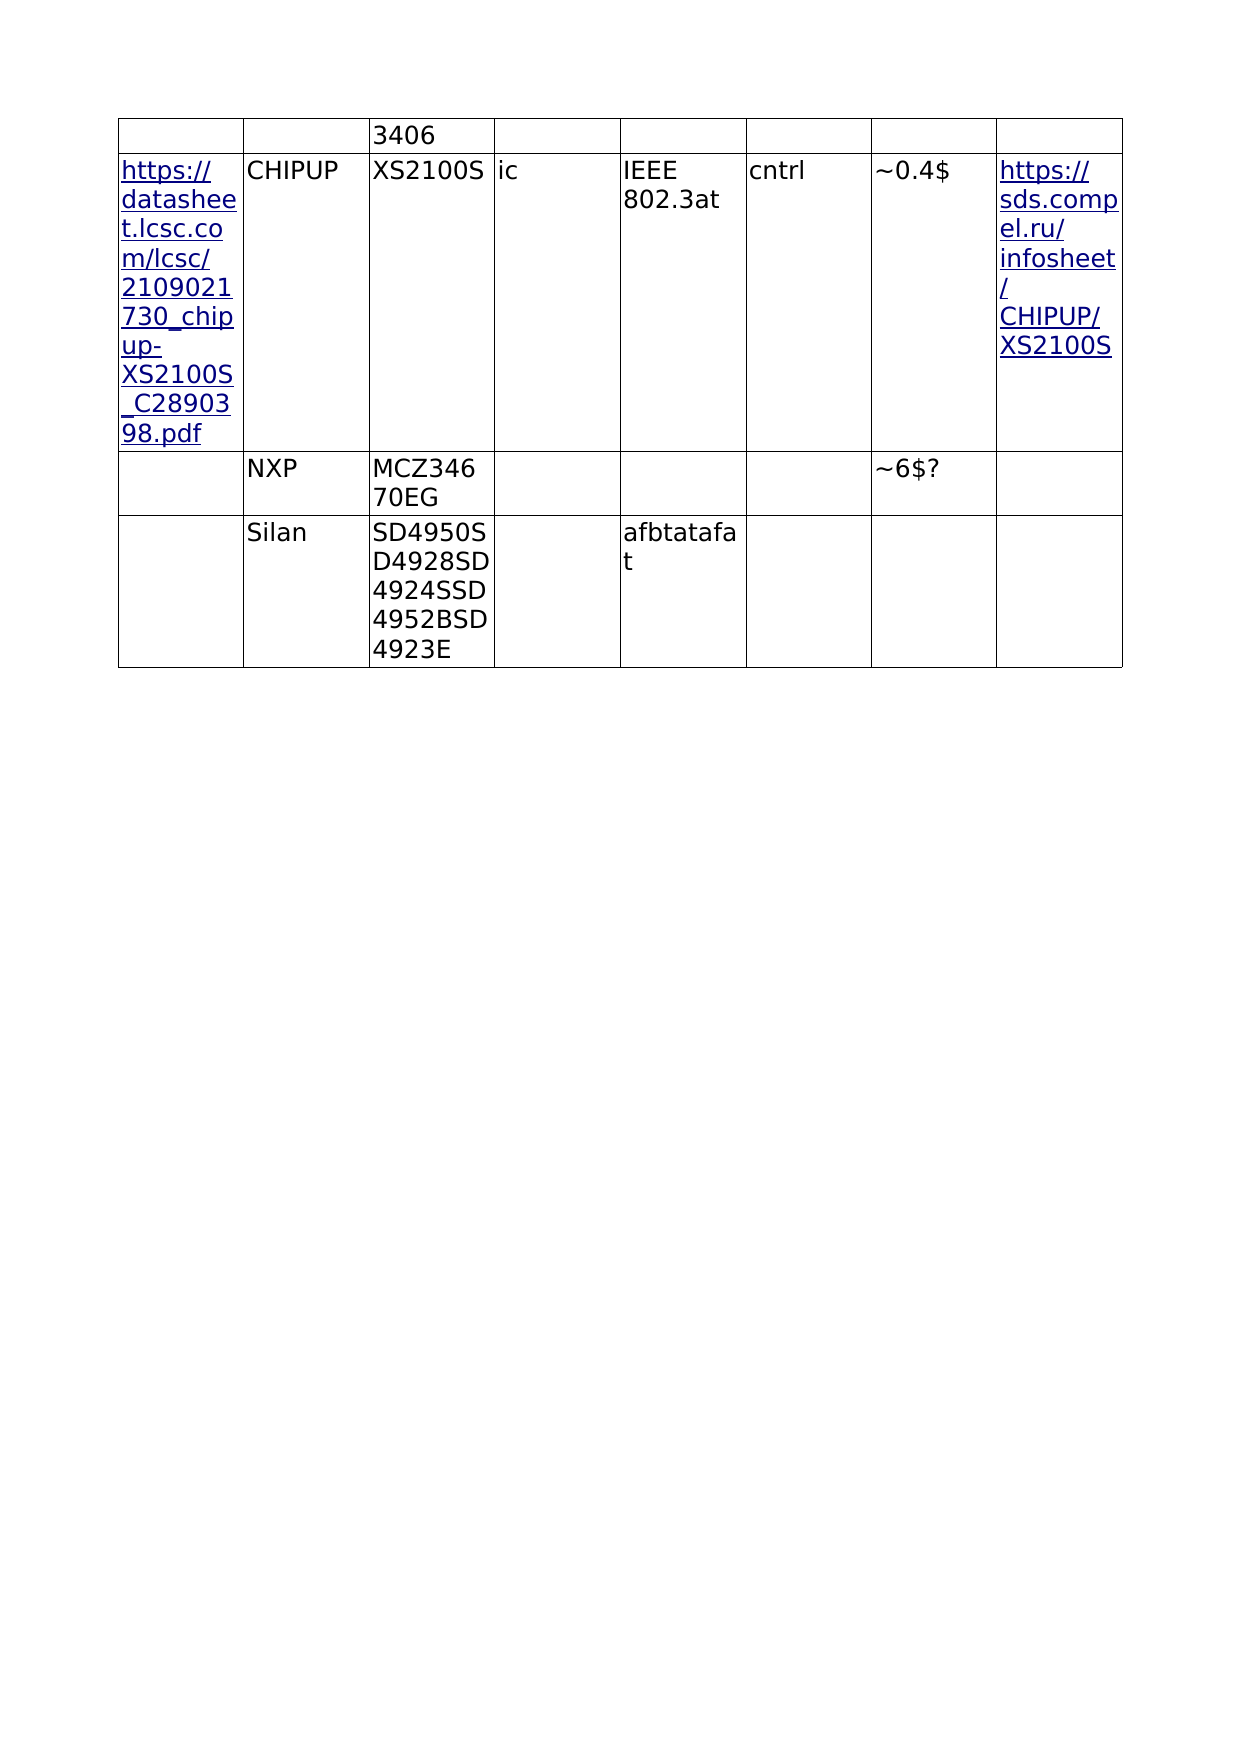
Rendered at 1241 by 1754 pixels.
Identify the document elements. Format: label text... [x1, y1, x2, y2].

table_cell Silan [244, 516, 369, 667]
table_cell CHIPUP [244, 154, 369, 451]
table_cell [997, 516, 1122, 667]
table_cell [244, 119, 369, 153]
table_cell [747, 452, 871, 515]
table_cell [495, 452, 620, 515]
table_cell https://datasheet.lcsc.com/lcsc/2109021730_chipup-XS2100S_C2890398.pdf [119, 154, 243, 451]
table_cell [119, 119, 243, 153]
table_cell MCZ34670EG [370, 452, 494, 515]
table_cell [119, 516, 243, 667]
table_cell NXP [244, 452, 369, 515]
table_cell [997, 452, 1122, 515]
table_cell https://sds.compel.ru/infosheet/CHIPUP/XS2100S [997, 154, 1122, 451]
table_cell SD4950SD4928SD4924SSD4952BSD4923E [370, 516, 494, 667]
table_cell [872, 119, 996, 153]
table_cell [747, 516, 871, 667]
table_cell afbtatafat [621, 516, 746, 667]
table_cell [495, 119, 620, 153]
table_cell [872, 516, 996, 667]
table_cell [997, 119, 1122, 153]
table_cell [621, 119, 746, 153]
table_cell [621, 452, 746, 515]
table_cell IEEE 802.3at [621, 154, 746, 451]
table_cell ~0.4$ [872, 154, 996, 451]
table_cell [495, 516, 620, 667]
table_cell cntrl [747, 154, 871, 451]
table_cell ic [495, 154, 620, 451]
table_cell 3406 [370, 119, 494, 153]
table_cell [119, 452, 243, 515]
table_cell XS2100S [370, 154, 494, 451]
table_cell ~6$? [872, 452, 996, 515]
table_cell [747, 119, 871, 153]
